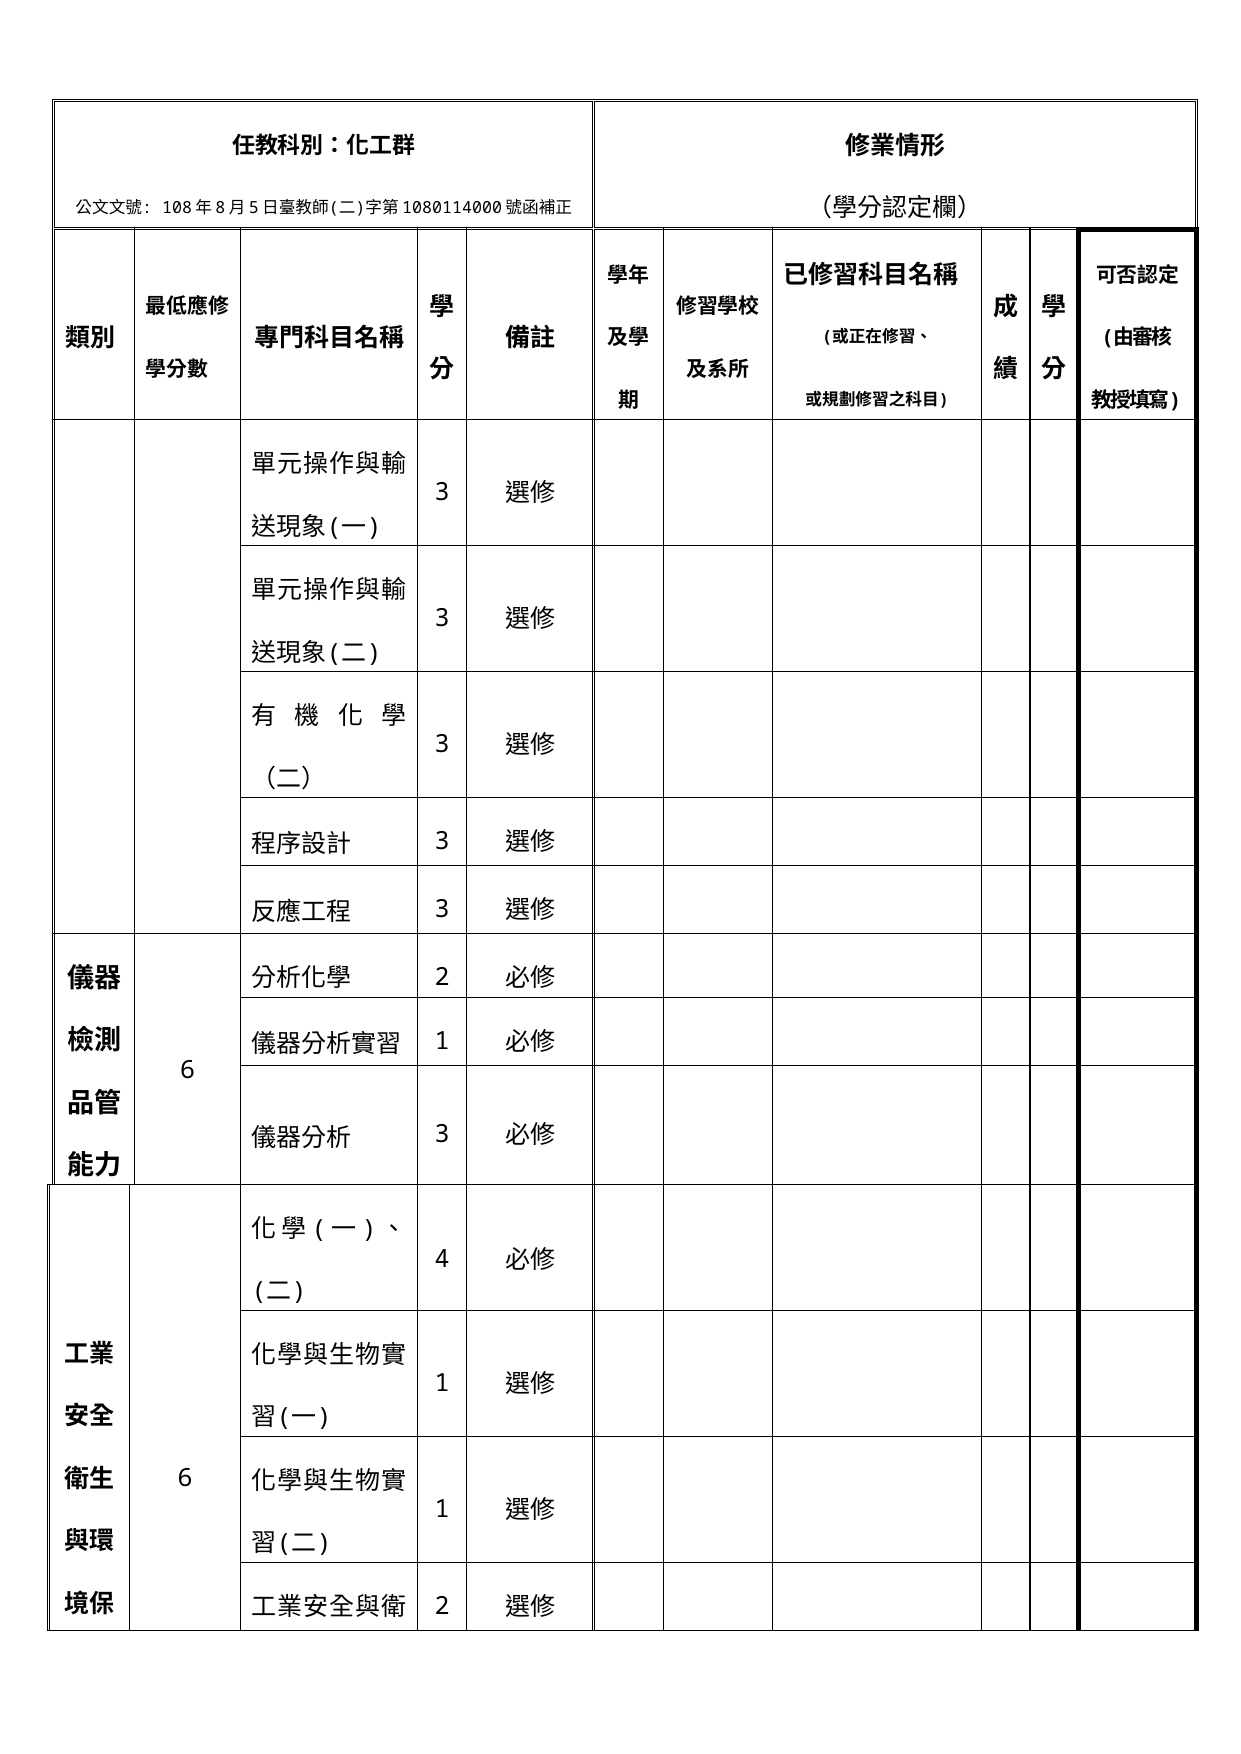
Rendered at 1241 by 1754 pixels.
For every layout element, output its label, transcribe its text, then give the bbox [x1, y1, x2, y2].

table_cell [773, 934, 981, 997]
table_cell [1081, 1185, 1194, 1310]
table_cell [1031, 1563, 1076, 1630]
table_cell 1 [418, 1437, 466, 1562]
table_cell [1081, 546, 1194, 671]
table_cell [1081, 1563, 1194, 1630]
table_cell 選修 [467, 1437, 592, 1562]
table_cell [1081, 866, 1194, 933]
table_cell 6 [130, 1185, 240, 1630]
table_cell [773, 1437, 981, 1562]
table_cell 2 [418, 1563, 466, 1630]
table_cell [664, 798, 772, 865]
table_cell [44, 865, 52, 933]
table_cell 儀器檢測 品管能力 [55, 934, 134, 1184]
table_cell [595, 672, 663, 797]
table_cell 已修習科目名稱 (或正在修習、 或規劃修習之科目) [773, 230, 981, 419]
table_cell [982, 1066, 1029, 1184]
table_cell [44, 419, 52, 545]
table_cell 3 [418, 672, 466, 797]
table_cell 選修 [467, 1311, 592, 1436]
table_cell [664, 866, 772, 933]
table_cell [664, 1437, 772, 1562]
table_cell [982, 798, 1029, 865]
table_cell 化學(一)、(二) [241, 1185, 417, 1310]
table_cell 備註 [467, 230, 592, 419]
table_cell [664, 934, 772, 997]
table_cell [982, 934, 1029, 997]
table_cell [1031, 1066, 1076, 1184]
table_cell 學年及學期 [595, 230, 663, 419]
table_cell [982, 866, 1029, 933]
table_cell [135, 420, 240, 933]
table_cell [44, 797, 52, 865]
table_cell 成績 [982, 230, 1029, 419]
table_cell [982, 1311, 1029, 1436]
table_cell [664, 1563, 772, 1630]
table_cell [1081, 1066, 1194, 1184]
table_cell 必修 [467, 1066, 592, 1184]
table_cell [44, 671, 52, 797]
table_cell [773, 998, 981, 1065]
table_cell [595, 546, 663, 671]
table_cell [1081, 1437, 1194, 1562]
table_cell 單元操作與輸送現象(二) [241, 546, 417, 671]
table_cell [1031, 798, 1076, 865]
table_cell [982, 546, 1029, 671]
table_cell [595, 420, 663, 545]
table_cell [595, 1185, 663, 1310]
table_cell [1031, 1311, 1076, 1436]
table_cell 3 [418, 1066, 466, 1184]
table_header [44, 99, 52, 227]
table_cell 3 [418, 866, 466, 933]
table_cell [1031, 420, 1076, 545]
table_cell 可否認定(由審核 教授填寫) [1081, 232, 1194, 419]
table_cell 儀器分析 [241, 1066, 417, 1184]
table_cell [664, 1311, 772, 1436]
table_cell [664, 672, 772, 797]
table_cell [982, 420, 1029, 545]
table_cell [982, 998, 1029, 1065]
table_cell [664, 1185, 772, 1310]
table_cell 工業安全與衛 [241, 1563, 417, 1630]
table_cell [595, 998, 663, 1065]
table_cell 選修 [467, 420, 592, 545]
table_cell 4 [418, 1185, 466, 1310]
table_cell [595, 934, 663, 997]
table_cell [664, 546, 772, 671]
table_cell 1 [418, 1311, 466, 1436]
table_cell [44, 933, 52, 997]
table_cell [1031, 934, 1076, 997]
table_cell [664, 420, 772, 545]
table_cell [773, 672, 981, 797]
table_cell 選修 [467, 672, 592, 797]
table_cell [1081, 1311, 1194, 1436]
table_cell [773, 798, 981, 865]
table_cell [773, 1311, 981, 1436]
table_cell 化學與生物實習(二) [241, 1437, 417, 1562]
table_cell 程序設計 [241, 798, 417, 865]
table_cell [1031, 546, 1076, 671]
table_cell 學分 [418, 230, 466, 419]
table_cell 化學與生物實習(一) [241, 1311, 417, 1436]
table_cell 6 [135, 934, 240, 1184]
table_cell 選修 [467, 1563, 592, 1630]
table_cell 必修 [467, 934, 592, 997]
table_cell 專門科目名稱 [241, 230, 417, 419]
table_cell 1 [418, 998, 466, 1065]
table_cell [1081, 672, 1194, 797]
table_cell [44, 997, 52, 1065]
table_cell 類別 [55, 230, 134, 419]
table_cell [1031, 998, 1076, 1065]
table_cell 單元操作與輸送現象(一) [241, 420, 417, 545]
table_cell 最低應修學分數 [135, 230, 240, 419]
table_cell [773, 866, 981, 933]
table_cell [1081, 998, 1194, 1065]
table_cell [773, 1563, 981, 1630]
table_header 任教科別：化工群 公文文號: 108年8月5日臺教師(二)字第1080114000號函補正 [55, 102, 592, 227]
table_cell [595, 798, 663, 865]
table_cell 3 [418, 420, 466, 545]
table_cell 3 [418, 546, 466, 671]
table_cell [595, 1311, 663, 1436]
table_cell 選修 [467, 866, 592, 933]
table_cell [1081, 798, 1194, 865]
table_cell [1031, 866, 1076, 933]
table_cell [44, 227, 52, 419]
table_cell [595, 1563, 663, 1630]
table_cell [595, 1066, 663, 1184]
table_cell [773, 1066, 981, 1184]
table_cell [1081, 934, 1194, 997]
table_cell [773, 546, 981, 671]
table_cell 3 [418, 798, 466, 865]
table_cell [1031, 1185, 1076, 1310]
table_cell [44, 545, 52, 671]
table_cell [773, 1185, 981, 1310]
table_cell [1081, 420, 1194, 545]
table_cell [982, 1437, 1029, 1562]
table_cell [595, 866, 663, 933]
table_cell 工業安全衛生 與環境保 [50, 1185, 129, 1630]
table_cell 選修 [467, 546, 592, 671]
table_cell [664, 998, 772, 1065]
table_cell [55, 420, 134, 933]
table_cell [982, 672, 1029, 797]
table_cell 儀器分析實習 [241, 998, 417, 1065]
table_cell [982, 1185, 1029, 1310]
table_cell 2 [418, 934, 466, 997]
table_cell 必修 [467, 1185, 592, 1310]
table_cell [982, 1563, 1029, 1630]
table_cell [773, 420, 981, 545]
table_cell 選修 [467, 798, 592, 865]
table_cell 修習學校及系所 [664, 230, 772, 419]
table_header 修業情形 （學分認定欄） [595, 102, 1195, 227]
table_cell 學分 [1031, 230, 1076, 419]
table_cell [1031, 672, 1076, 797]
table_cell [595, 1437, 663, 1562]
table_cell [664, 1066, 772, 1184]
table_cell 反應工程 [241, 866, 417, 933]
table_cell [1031, 1437, 1076, 1562]
table_cell 分析化學 [241, 934, 417, 997]
table_cell 有機化學（二） [241, 672, 417, 797]
table_cell 必修 [467, 998, 592, 1065]
table_cell [44, 1065, 52, 1184]
